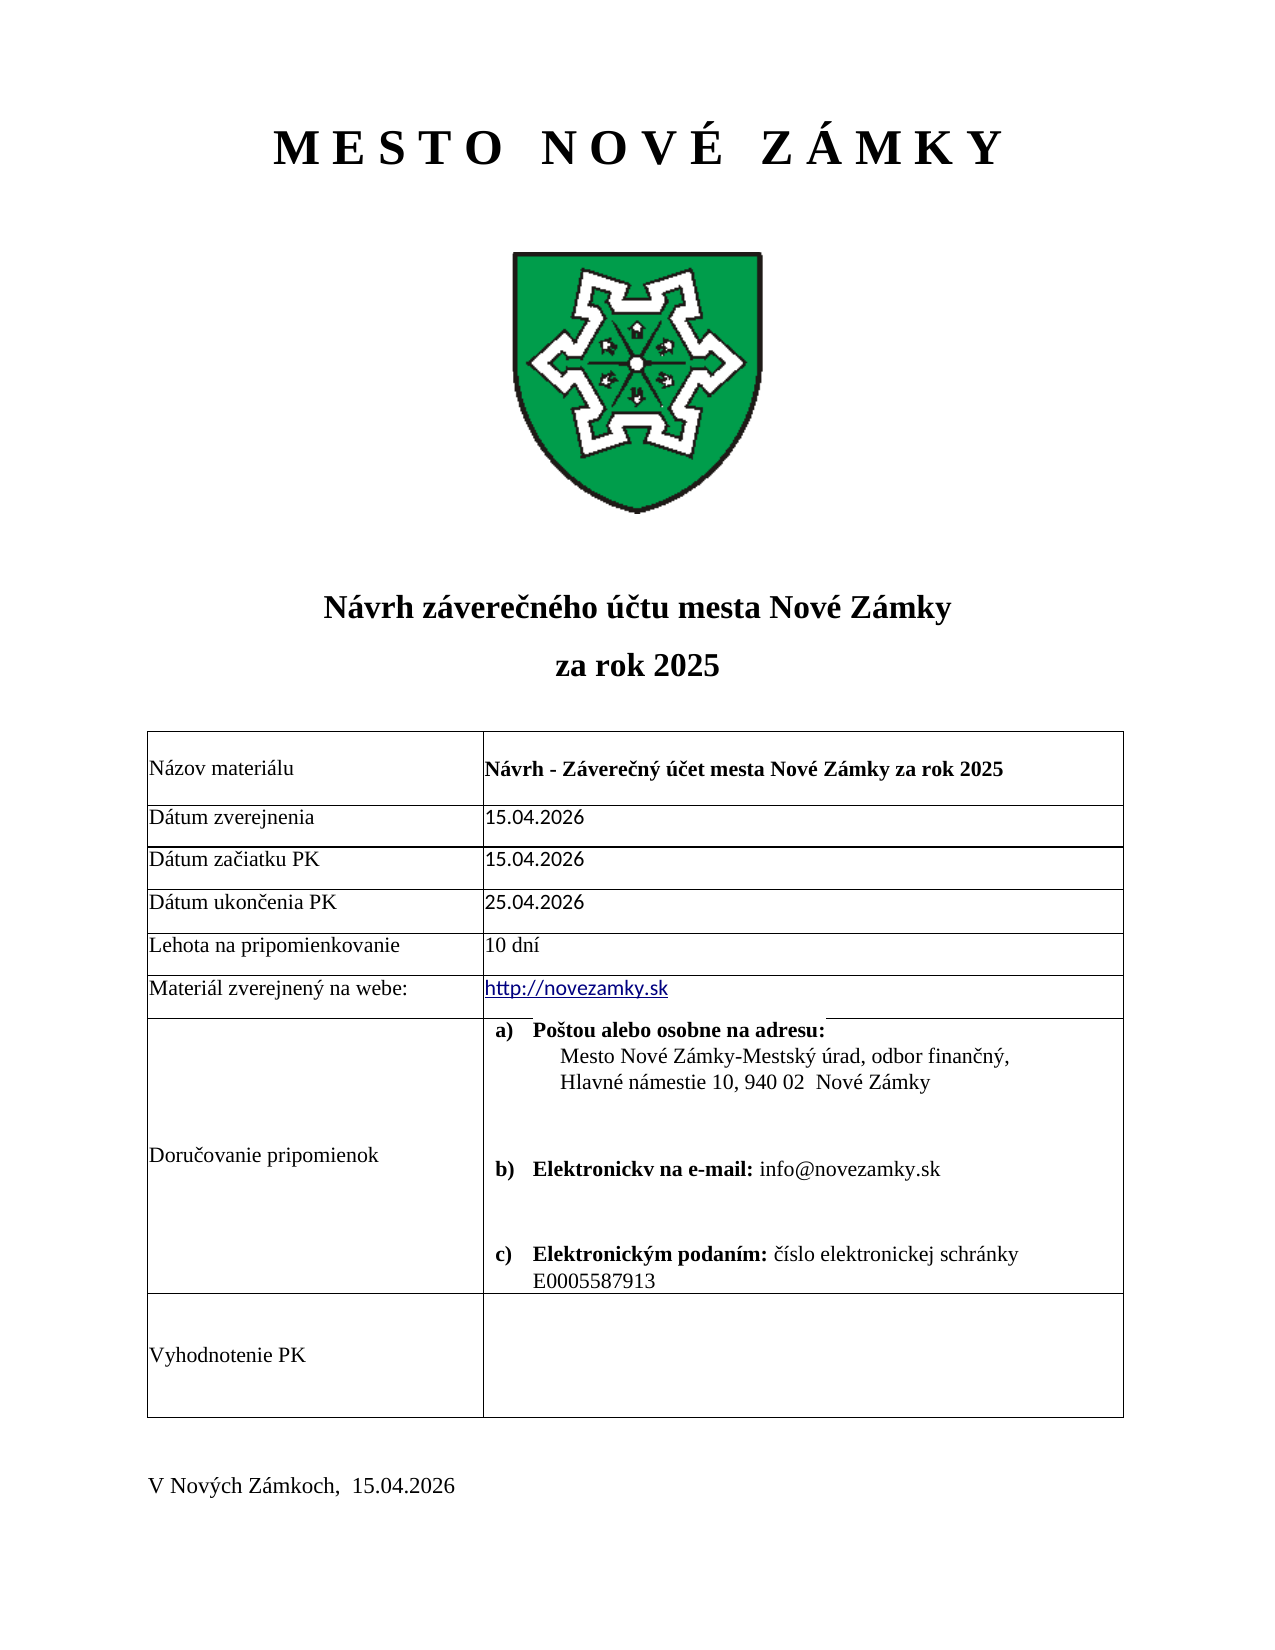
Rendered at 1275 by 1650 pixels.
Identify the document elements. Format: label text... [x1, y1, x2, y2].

table_cell Doručovanie pripomienok [148, 1019, 483, 1293]
table_cell 15.04.2026 [484, 806, 1123, 846]
table_cell http://novezamky.sk [484, 976, 1123, 1017]
table_cell Poštou alebo osobne na adresu: Mesto Nové Zámky-Mestský úrad, odbor finančný, Hlavné námestie 10, 940 02 Nové Zámky Elektronickv na e-mail: info@novezamky.sk Elektronickým podaním: číslo elektronickej schránky E0005587913 d) Ústne do zápisnice: finančný odbor mestského úradu [484, 1019, 533, 1293]
table_cell Lehota na pripomienkovanie [148, 934, 483, 975]
text za rok 2025 [148, 645, 1127, 684]
text Návrh záverečného účtu mesta Nové Zámky [148, 588, 1127, 626]
table_cell Dátum zverejnenia [148, 806, 483, 846]
text M E S T O N O V É Z Á M K Y [148, 118, 1127, 176]
table_header Názov materiálu [148, 732, 483, 804]
table_cell Dátum ukončenia PK [148, 890, 483, 932]
table_cell 25.04.2026 [484, 890, 1123, 932]
table_cell Vyhodnotenie PK [148, 1294, 483, 1417]
table_cell Materiál zverejnený na webe: [148, 976, 483, 1017]
table_cell Dátum začiatku PK [148, 848, 483, 889]
table_header Návrh - Záverečný účet mesta Nové Zámky za rok 2025 [484, 732, 1123, 804]
table_cell 15.04.2026 [484, 848, 1123, 889]
table_cell 10 dní [484, 934, 1123, 975]
text V Nových Zámkoch, 15.04.2026 [148, 1472, 1127, 1498]
table_cell [484, 1294, 1123, 1417]
